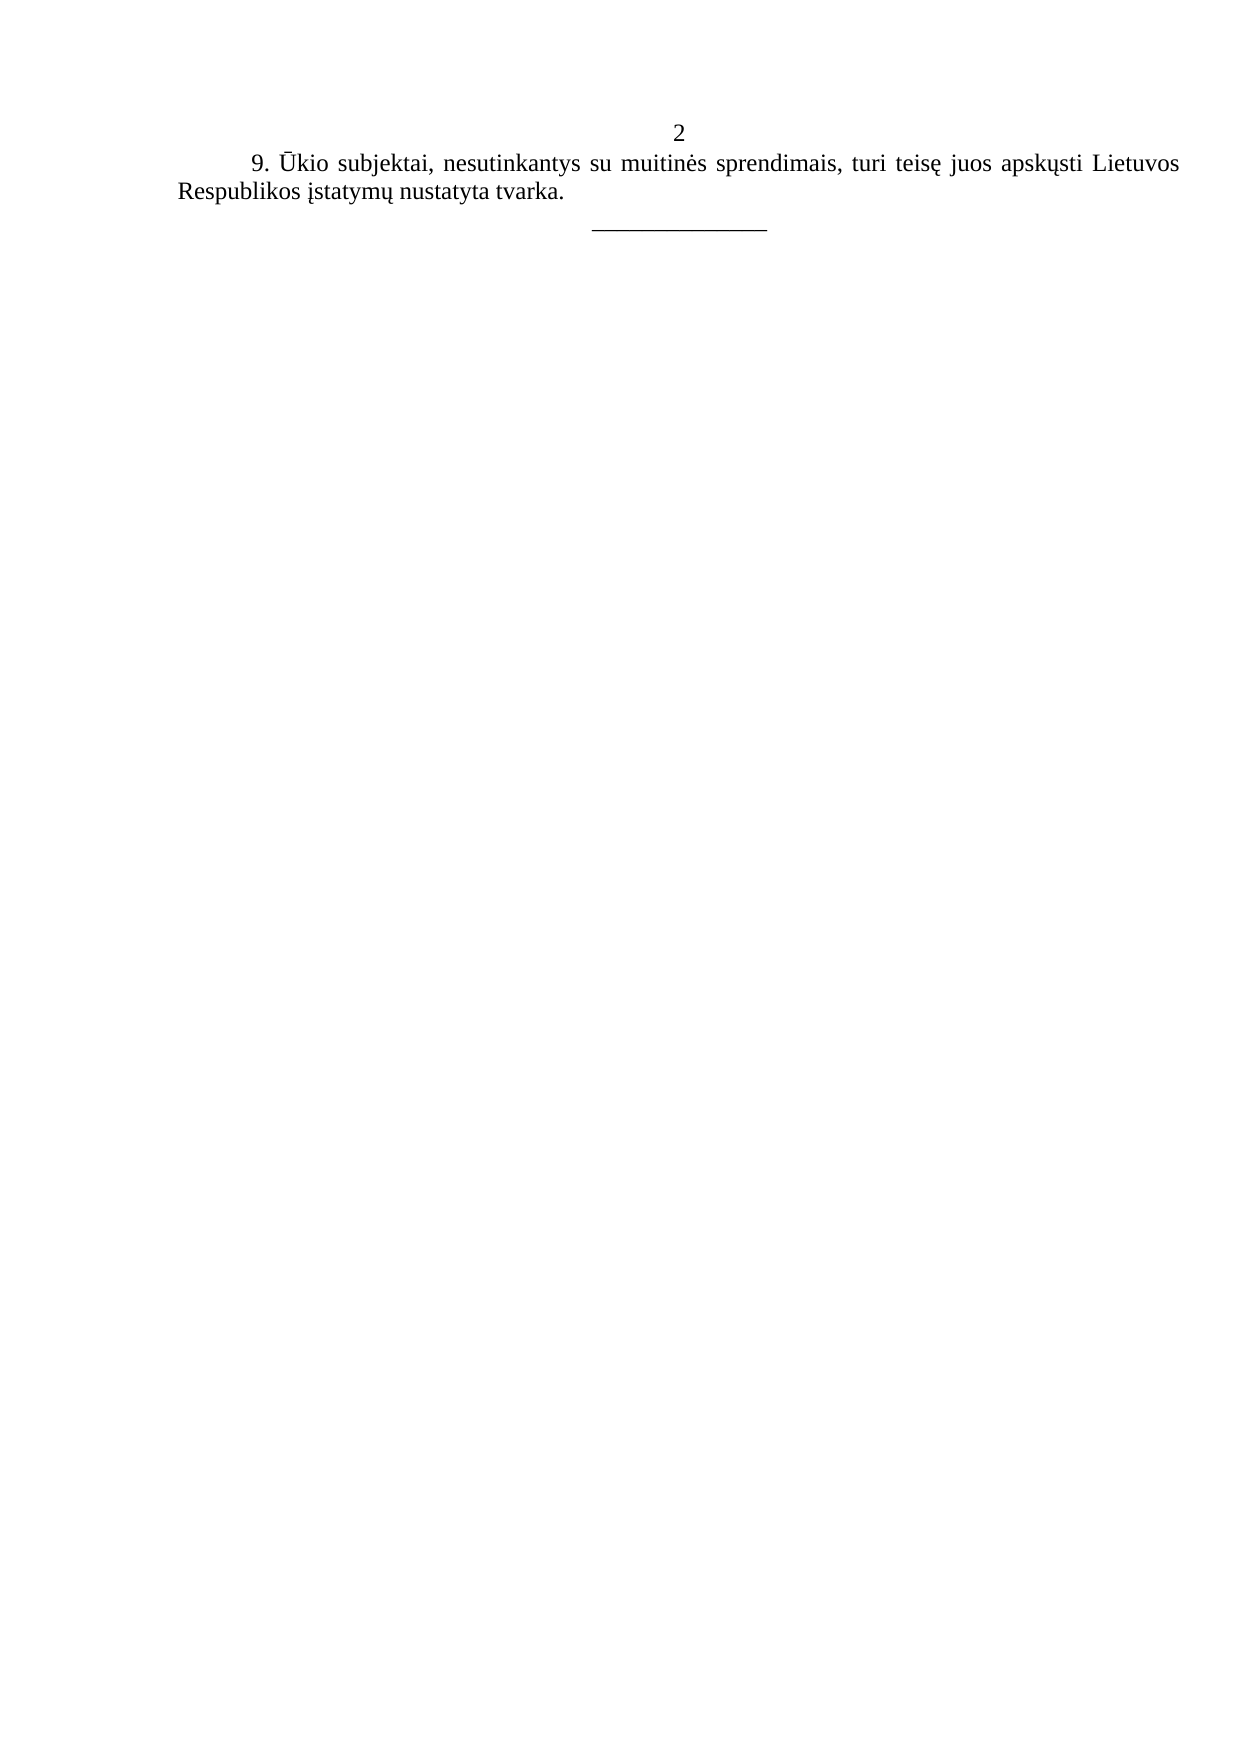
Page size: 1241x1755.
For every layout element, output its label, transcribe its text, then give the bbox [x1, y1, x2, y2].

text ______________ [177, 205, 1181, 234]
text 9. Ūkio subjektai, nesutinkantys su muitinės sprendimais, turi teisę juos apskųsti Lietuvos Respublikos įstatymų nustatyta tvarka. [177, 148, 1181, 205]
